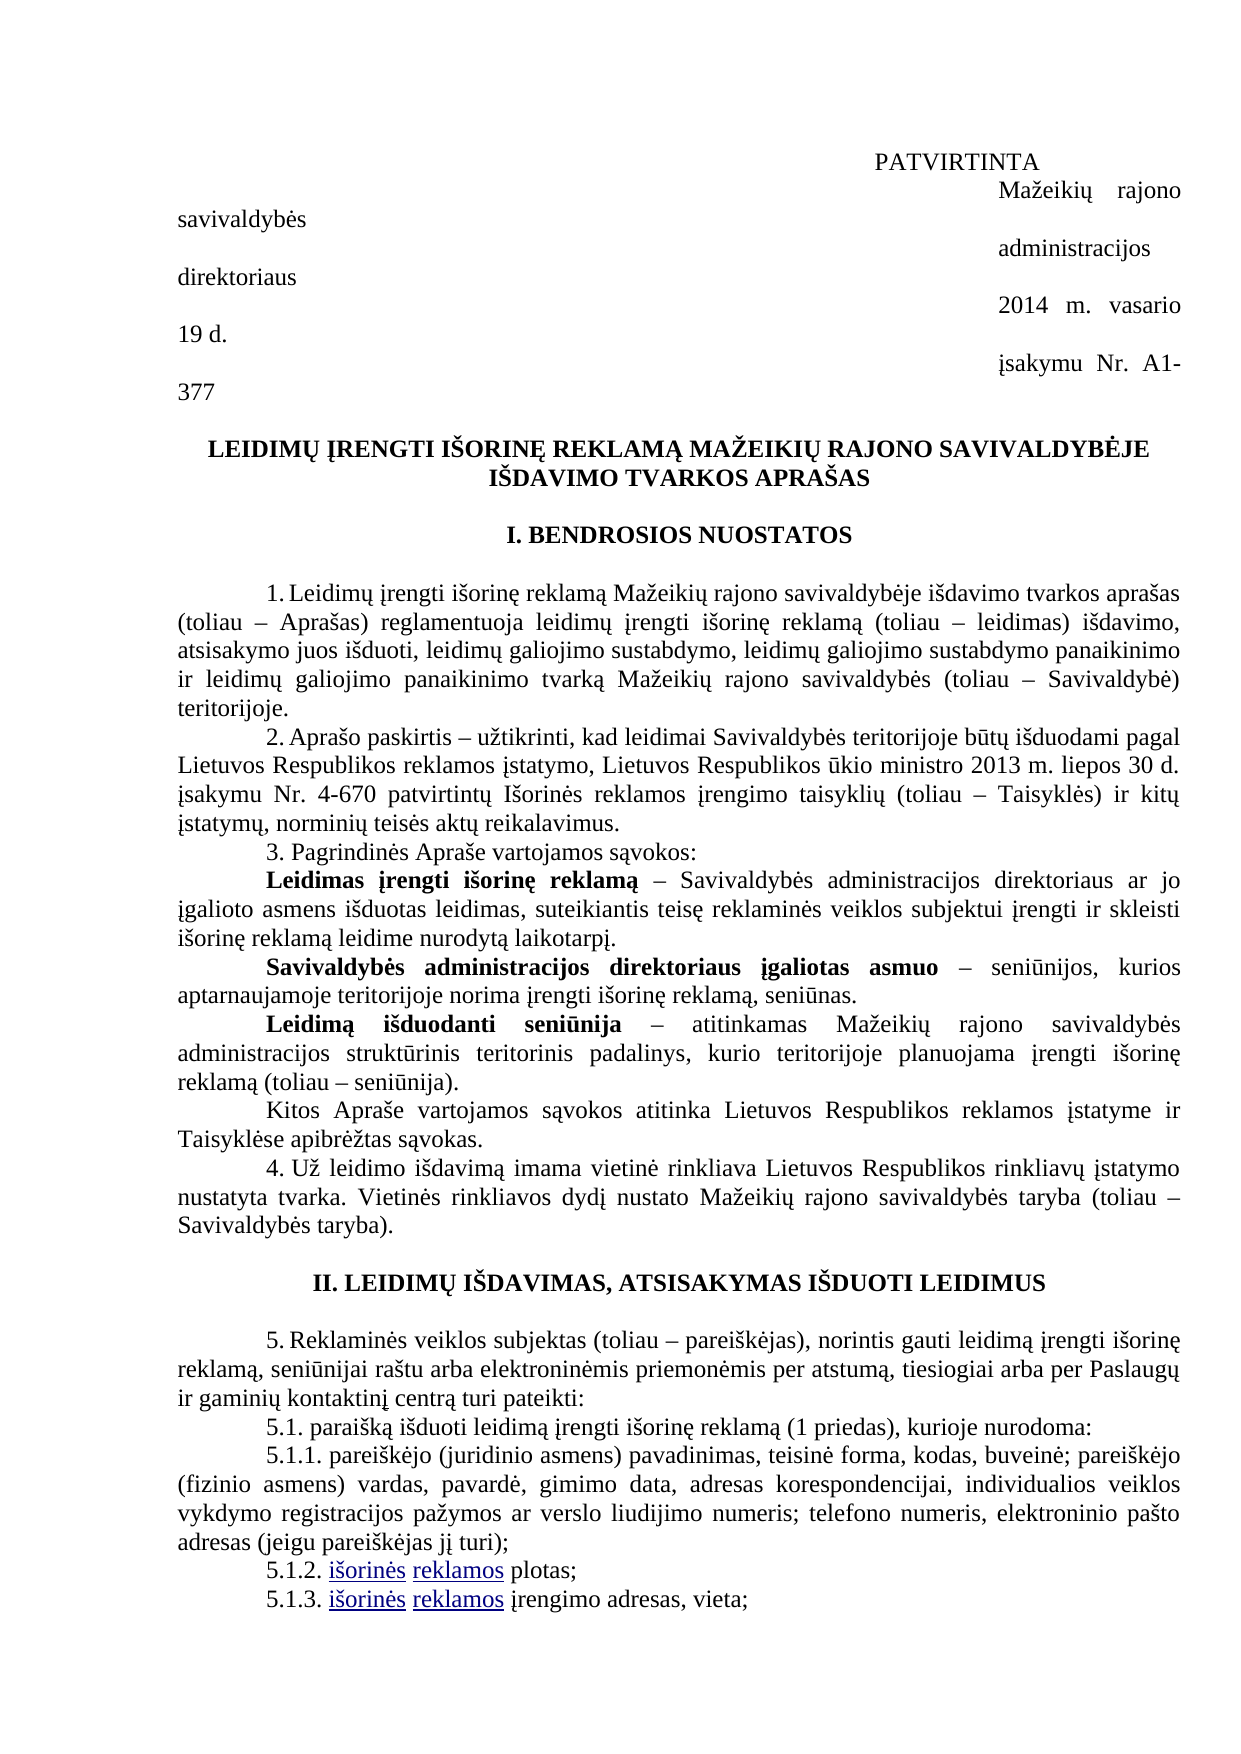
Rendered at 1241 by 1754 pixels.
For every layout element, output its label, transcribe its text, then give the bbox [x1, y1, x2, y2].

text 3. Pagrindinės Apraše vartojamos sąvokos: [177, 837, 1181, 866]
text LEIDIMŲ ĮRENGTI IŠORINĘ REKLAMĄ MAŽEIKIŲ RAJONO SAVIVALDYBĖJE IŠDAVIMO TVARKOS APRAŠAS [177, 434, 1181, 492]
text 5.1.2. išorinės reklamos plotas; [177, 1556, 1181, 1584]
text 2014 m. vasario 19 d. [177, 291, 1181, 348]
text 5.1.1. pareiškėjo (juridinio asmens) pavadinimas, teisinė forma, kodas, buveinė; pareiškėjo (fizinio asmens) vardas, pavardė, gimimo data, adresas korespondencijai, individualios veiklos vykdymo registracijos pažymos ar verslo liudijimo numeris; telefono numeris, elektroninio pašto adresas (jeigu pareiškėjas jį turi); [177, 1441, 1181, 1556]
text Mažeikių rajono savivaldybės [177, 176, 1181, 233]
text 5. Reklaminės veiklos subjektas (toliau – pareiškėjas), norintis gauti leidimą įrengti išorinę reklamą, seniūnijai raštu arba elektroninėmis priemonėmis per atstumą, tiesiogiai arba per Paslaugų ir gaminių kontaktinį centrą turi pateikti: [177, 1326, 1181, 1412]
text 5.1.3. išorinės reklamos įrengimo adresas, vieta; [177, 1584, 1181, 1613]
text Leidimas įrengti išorinę reklamą – Savivaldybės administracijos direktoriaus ar jo įgalioto asmens išduotas leidimas, suteikiantis teisę reklaminės veiklos subjektui įrengti ir skleisti išorinę reklamą leidime nurodytą laikotarpį. [177, 866, 1181, 952]
text 5.1. paraišką išduoti leidimą įrengti išorinę reklamą (1 priedas), kurioje nurodoma: [177, 1412, 1181, 1441]
text įsakymu Nr. A1-377 [177, 348, 1181, 406]
text Kitos Apraše vartojamos sąvokos atitinka Lietuvos Respublikos reklamos įstatyme ir Taisyklėse apibrėžtas sąvokas. [177, 1096, 1181, 1153]
text 2. Aprašo paskirtis – užtikrinti, kad leidimai Savivaldybės teritorijoje būtų išduodami pagal Lietuvos Respublikos reklamos įstatymo, Lietuvos Respublikos ūkio ministro 2013 m. liepos 30 d. įsakymu Nr. 4-670 patvirtintų Išorinės reklamos įrengimo taisyklių (toliau – Taisyklės) ir kitų įstatymų, norminių teisės aktų reikalavimus. [177, 722, 1181, 837]
text Savivaldybės administracijos direktoriaus įgaliotas asmuo – seniūnijos, kurios aptarnaujamoje teritorijoje norima įrengti išorinę reklamą, seniūnas. [177, 952, 1181, 1009]
text II. LEIDIMŲ IŠDAVIMAS, ATSISAKYMAS IŠDUOTI LEIDIMUS [177, 1268, 1181, 1297]
text PATVIRTINTA [717, 147, 1181, 176]
text 1. Leidimų įrengti išorinę reklamą Mažeikių rajono savivaldybėje išdavimo tvarkos aprašas (toliau – Aprašas) reglamentuoja leidimų įrengti išorinę reklamą (toliau – leidimas) išdavimo, atsisakymo juos išduoti, leidimų galiojimo sustabdymo, leidimų galiojimo sustabdymo panaikinimo ir leidimų galiojimo panaikinimo tvarką Mažeikių rajono savivaldybės (toliau – Savivaldybė) teritorijoje. [177, 578, 1181, 722]
text I. BENDROSIOS NUOSTATOS [177, 521, 1181, 549]
text Leidimą išduodanti seniūnija – atitinkamas Mažeikių rajono savivaldybės administracijos struktūrinis teritorinis padalinys, kurio teritorijoje planuojama įrengti išorinę reklamą (toliau – seniūnija). [177, 1009, 1181, 1096]
text 4. Už leidimo išdavimą imama vietinė rinkliava Lietuvos Respublikos rinkliavų įstatymo nustatyta tvarka. Vietinės rinkliavos dydį nustato Mažeikių rajono savivaldybės taryba (toliau – Savivaldybės taryba). [177, 1153, 1181, 1239]
text administracijos direktoriaus [177, 233, 1181, 291]
